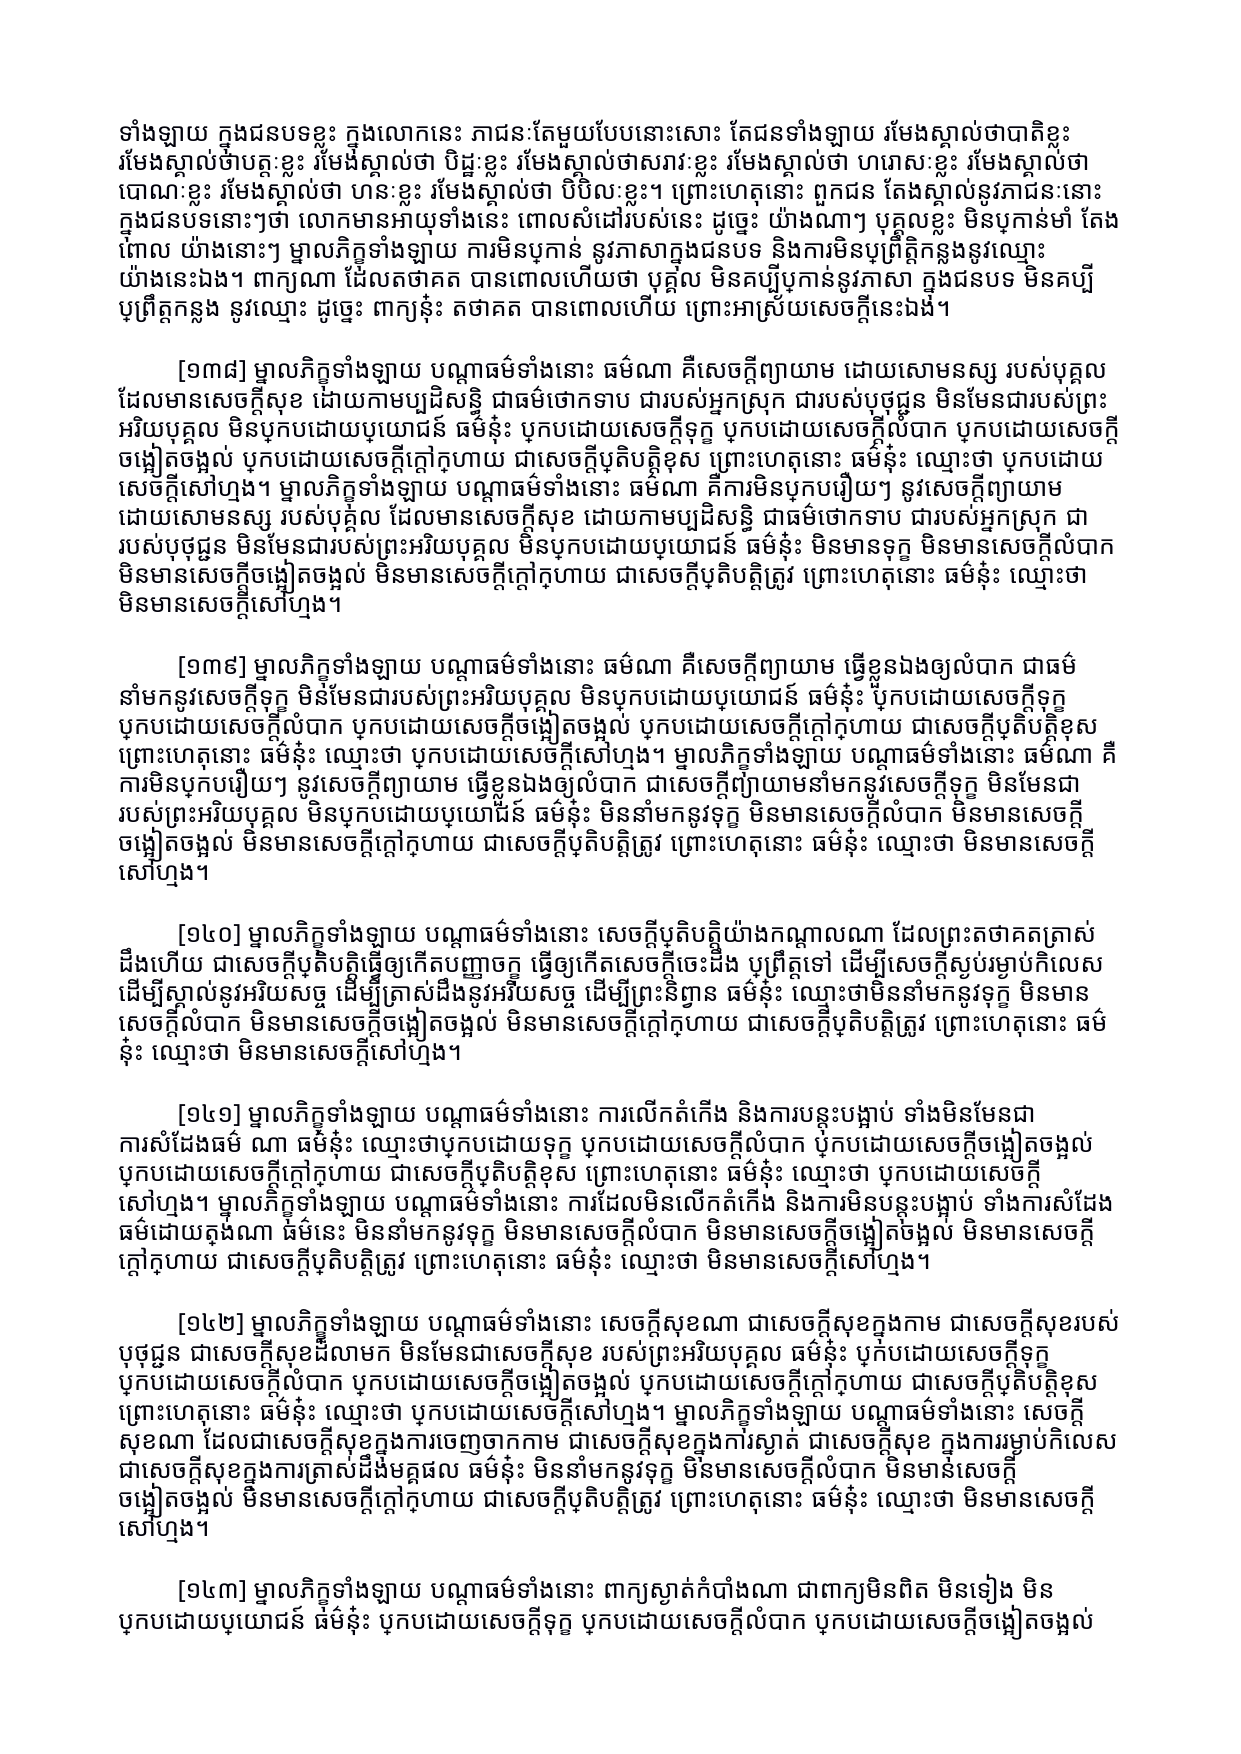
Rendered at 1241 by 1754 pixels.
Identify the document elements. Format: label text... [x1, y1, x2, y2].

text [១៤០] ម្នាលភិក្ខុទាំងឡាយ បណ្តាធម៌ទាំងនោះ សេចក្តីប្រតិបត្តិ​យ៉ាង​កណ្តាល​ណា ដែលព្រះតថាគតត្រាស់ដឹងហើយ ជាសេចក្តីប្រតិបត្តិធ្វើឲ្យកើតបញ្ញាចក្ខុ ធ្វើឲ្យកើត​សេចក្តីចេះដឹង ប្រព្រឹត្តទៅ ដើម្បីសេចក្តីស្ងប់រម្ងាប់កិលេស ដើម្បីស្គាល់នូវអរិយសច្ច ដើម្បី​ត្រាស់ដឹងនូវអរិយសច្ច ដើម្បីព្រះនិព្វាន ធម៌នុ៎ះ ឈ្មោះថាមិននាំមកនូវទុក្ខ មិន​មាន​សេចក្តីលំបាក មិនមានសេចក្តីចង្អៀតចង្អល់ មិនមានសេចក្តីក្តៅក្រហាយ ជា​សេចក្តី​ប្រតិបត្តិត្រូវ ព្រោះហេតុនោះ ធម៌នុ៎ះ ឈ្មោះថា មិនមានសេចក្តីសៅហ្មង។ [118, 915, 1122, 1066]
text [១៣៧] ពាក្យថា បុគ្គលមិនគប្បីប្រកាន់ភាសាក្នុងជនបទ មិនគប្បីប្រព្រឹត្តកន្លង នូវ​ឈ្មោះ ដូច្នេះនុ៎ះ តថាគតបានពោលហើយ។ ពាក្យនុ៎ះ តថាគតពោលហើយ ព្រោះ​អាស្រ័យ​សេចក្តីដូចម្តេច។ ម្នាលភិក្ខុទាំងឡាយ ចុះការប្រកាន់នូវភាសា ក្នុងជនបទ និង​ការ​ប្រព្រឹត្តិកន្លងនូវឈ្មោះ តើដូចម្តេច។ ម្នាលភិក្ខុទាំងឡាយ ក្នុងជនបទខ្លះ ក្នុងលោក​នេះ ភាជនៈតែមួយបែបនោះសោះ តែជនទាំងឡាយ រមែងស្គាល់ថាបាតិខ្លះ រមែង​ស្គាល់​ថាបត្តៈខ្លះ រមែង​ស្គាល់​ថាបិដ្ឋៈខ្លះ រមែង​ស្គាល់​ថាសរាវៈខ្លះ រមែង​ស្គាល់​ថាហរោសៈខ្លះ រមែង​ស្គាល់​ថាបោណៈខ្លះ រមែង​ស្គាល់​ថាហនៈខ្លះ រមែង​ស្គាល់​ថាបិបិលៈខ្លះ [ពួកសព្ទ​ទាំងអស់នេះ ជាឈ្មោះរបស់ភាជន៍តែមួយបែប សម្រាប់ប្រើប្រាស់ក្នុងសម័យនោះ ដូច​យ៉ាងឈ្មោះថា អាឡ្ហកៈ ទោណៈ ជាដើម។ ឯប្រយោគនេះ បានសេចក្តីថា ភាជនៈតែ​មួយ តែស្រុកខ្លះហៅថាបាតិ ខ្លះហៅថា បត្តៈ។]។ ព្រោះហេតុនោះ ពួកជនស្គាល់នូវរបស់នោះ ក្នុងជនបទនោះៗ យ៉ាងណាៗ បុគ្គលខ្លះ ក៏ប្រកាន់មាំមួន យ៉ាងនោះៗ ហើយពោលថា [បុថុជ្ជន ដែលល្ងង់ខ្លៅ កាលបើទៅកាន់ជនបទ ដែលគេហៅភាជនៈនោះថា បត្តៈ ដូច្នេះ បានឮគេនិយាយគ្នាថា អ្នកទាំងឡាយចូរយក​បត្តៈមក ចូរលាងបត្តៈទៅ ហើយនិយាយ​ប្រកាន់ថា ភាជនៈនេះ មិនមែន​ឈ្មោះបត្តៈទេ ឈ្មោះបាតិទេតើ អ្នកឯងចូរហៅ​បាតិ ដូច្នេះវិញ។ អដ្ឋកថា។] ពាក្យនេះជាពាក្យពិត ពាក្យដទៃ ជាមោឃៈ។ ម្នាលភិក្ខុទាំងឡាយ ការប្រកាន់នូវភាសា ក្នុងជនបទ និងការប្រព្រឹត្តិកន្លងនូវឈ្មោះ យ៉ាងនេះឯង។ ម្នាលភិក្ខុទាំងឡាយ ចុះការដែលមិនប្រកាន់នូវភាសា ក្នុងជនបទ និងការមិនប្រព្រឹត្ត​កន្លង​នូវឈ្មោះ តើដូចម្តេច។ ម្នាលភិក្ខុទាំងឡាយ ក្នុងជនបទខ្លះ ក្នុងលោកនេះ ភាជនៈ​តែមួយបែបនោះសោះ តែជនទាំងឡាយ រមែងស្គាល់ថាបាតិខ្លះ រមែងស្គាល់ថាបត្តៈខ្លះ រមែងស្គាល់ថា បិដ្ឋៈខ្លះ រមែងស្គាល់ថាសរាវៈខ្លះ រមែងស្គាល់ថា ហរោសៈខ្លះ រមែងស្គាល់ថា បោណៈខ្លះ រមែងស្គាល់ថា ហនៈខ្លះ រមែងស្គាល់ថា បិបិលៈខ្លះ។ ព្រោះ​ហេតុនោះ ពួកជន តែងស្គាល់នូវភាជនៈនោះ ក្នុងជនបទនោះៗថា លោកមានអាយុទាំង​នេះ ពោលសំដៅរបស់នេះ ដូច្នេះ យ៉ាងណាៗ បុគ្គលខ្លះ មិនប្រកាន់មាំ តែងពោល​ យ៉ាងនោះៗ ម្នាលភិក្ខុទាំងឡាយ ការមិនប្រកាន់ នូវភាសាក្នុងជនបទ និងការមិន​ប្រព្រឹត្តិ​កន្លង​នូវឈ្មោះ យ៉ាងនេះឯង។ ពាក្យណា ដែលតថាគត​ បានពោលហើយថា បុគ្គល មិនគប្បីប្រកាន់នូវភាសា ក្នុងជនបទ មិនគប្បីប្រព្រឹត្ត​កន្លង ​នូវឈ្មោះ ដូច្នេះ ពាក្យនុ៎ះ តថាគត បានពោលហើយ ព្រោះអាស្រ័យសេចក្តីនេះឯង។ [118, 118, 1122, 322]
text [១៣៩] ម្នាលភិក្ខុទាំងឡាយ បណ្តាធម៌ទាំងនោះ ធម៌ណា គឺសេចក្តីព្យាយាម ធ្វើ​ខ្លួនឯងឲ្យលំបាក ជាធម៌នាំមកនូវសេចក្តីទុក្ខ មិនមែនជារបស់ព្រះអរិយបុគ្គល មិនប្រកប​ដោយ​ប្រយោជន៍ ធម៌នុ៎ះ ប្រកបដោយសេចក្តីទុក្ខ ប្រកបដោយ​សេចក្តីលំបាក ប្រកបដោយ​សេចក្តីចង្អៀតចង្អល់ ប្រកបដោយសេចក្តីក្តៅក្រហាយ ជាសេចក្តី​ប្រតិបត្តិខុស ព្រោះហេតុ​នោះ ធម៌នុ៎ះ ឈ្មោះថា ប្រកបដោយសេចក្តីសៅហ្មង។ ម្នាលភិក្ខុទាំងឡាយ បណ្តាធម៌ទាំងនោះ ធម៌ណា គឺការមិនប្រកបរឿយៗ នូវ​សេចក្តីព្យាយាម ធ្វើ​ខ្លួនឯងឲ្យលំបាក ជាសេចក្តីព្យាយាមនាំមកនូវសេចក្តីទុក្ខ មិនមែនជារបស់ព្រះអរិយបុគ្គល មិនប្រកប​ដោយ​ប្រយោជន៍ ធម៌នុ៎ះ មិននាំមក​នូវទុក្ខ មិនមាន​សេចក្តីលំបាក មិនមាន​សេចក្តីចង្អៀតចង្អល់ មិនមានសេចក្តីក្តៅក្រហាយ ជាសេចក្តី​ប្រតិបត្តិត្រូវ ព្រោះហេតុ​នោះ ធម៌នុ៎ះ ឈ្មោះថា មិនមានសេចក្តីសៅហ្មង។ [118, 648, 1122, 886]
text [១៤២] ម្នាលភិក្ខុទាំងឡាយ ​បណ្តាធម៌ទាំងនោះ សេចក្តីសុខណា ជា​សេចក្តី​សុខក្នុងកាម ជាសេចក្តីសុខរបស់បុថុជ្ជន ជាសេចក្តី​សុខដ៏លាមក មិនមែនជា​សេចក្តី​សុខ របស់ព្រះអរិយបុគ្គល ធម៌នុ៎ះ ប្រកបដោយសេចក្តីទុក្ខ ប្រកបដោយសេចក្តី​លំបាក ប្រកបដោយសេចក្តីចង្អៀតចង្អល់ ប្រកបដោយសេចក្តីក្តៅក្រហាយ ជា​សេចក្តី​ប្រតិបត្តិខុស ព្រោះហេតុនោះ ធម៌នុ៎ះ ឈ្មោះថា ប្រកបដោយសេចក្តីសៅហ្មង។ ម្នាលភិក្ខុទាំងឡាយ បណ្តាធម៌ទាំងនោះ សេចក្តីសុខណា ដែលជា​សេចក្តី​សុខក្នុងការ​ចេញចាកកាម ជាសេចក្តីសុខក្នុងការស្ងាត់ ជាសេចក្តី​សុខ ក្នុងការរម្ងាប់កិលេស ជា​សេចក្តី​សុខក្នុងការត្រាស់ដឹងមគ្គផល ធម៌នុ៎ះ មិននាំមកនូវទុក្ខ មិនមានសេចក្តី​លំបាក មិនមានសេចក្តីចង្អៀតចង្អល់ មិនមានសេចក្តីក្តៅក្រហាយ ជា​សេចក្តី​ប្រតិបត្តិត្រូវ ព្រោះហេតុនោះ ធម៌នុ៎ះ ឈ្មោះថា មិនមានសេចក្តីសៅហ្មង។ [118, 1304, 1122, 1543]
text [១៣៨] ម្នាលភិក្ខុទាំងឡាយ បណ្តាធម៌ទាំងនោះ ធម៌ណា គឺសេចក្តីព្យាយាម ដោយ​សោមនស្ស របស់បុគ្គលដែលមានសេចក្តីសុខ ដោយកាមប្បដិសន្ធិ ជាធម៌​ថោក​ទាប ជារបស់អ្នកស្រុក ជារបស់បុថុជ្ជន មិនមែនជារបស់ព្រះអរិយបុគ្គល មិនប្រកប​ដោយ​ប្រយោជន៍ ធម៌នុ៎ះ ប្រកបដោយសេចក្តីទុក្ខ ប្រកបដោយ​សេចក្តីលំបាក ប្រកបដោយ​សេចក្តីចង្អៀតចង្អល់ ប្រកបដោយសេចក្តីក្តៅក្រហាយ ជាសេចក្តីប្រតិបត្តិខុស ព្រោះហេតុ​នោះ ធម៌នុ៎ះ ឈ្មោះថា ប្រកបដោយសេចក្តីសៅហ្មង។ ម្នាលភិក្ខុទាំងឡាយ បណ្តាធម៌ទាំងនោះ ធម៌ណា គឺការមិនប្រកបរឿយៗ នូវសេចក្តីព្យាយាម ដោយ​សោមនស្ស របស់បុគ្គល ដែលមានសេចក្តីសុខ ដោយកាមប្បដិសន្ធិ ជាធម៌​ថោក​ទាប ជារបស់អ្នកស្រុក ជារបស់បុថុជ្ជន មិនមែនជារបស់ព្រះអរិយបុគ្គល មិនប្រកប​ដោយ​ប្រយោជន៍ ធម៌នុ៎ះ មិនមានទុក្ខ មិនមាន​សេចក្តីលំបាក មិនមាន​សេចក្តីចង្អៀតចង្អល់ មិនមានសេចក្តីក្តៅក្រហាយ ជាសេចក្តីប្រតិបត្តិត្រូវ ព្រោះហេតុ​នោះ ធម៌នុ៎ះ ឈ្មោះថា មិនមានសេចក្តីសៅហ្មង។ [118, 351, 1122, 619]
text [១៤១] ម្នាលភិក្ខុទាំងឡាយ ​បណ្តាធម៌ទាំងនោះ ការលើក​តំកើង និងការ​បន្តុះបង្អាប់ ទាំង​មិនមែន​ជាការសំដែងធម៌ ណា ធម៌នុ៎ះ ឈ្មោះថាប្រកបដោយ​ទុក្ខ ប្រកប​ដោយ​សេចក្តីលំបាក ប្រកបដោយសេចក្តីចង្អៀតចង្អល់ ប្រកបដោយសេចក្តីក្តៅក្រហាយ ជា​សេចក្តី​ប្រតិបត្តិខុស ព្រោះហេតុនោះ ធម៌នុ៎ះ ឈ្មោះថា ប្រកបដោយសេចក្តីសៅហ្មង។ ម្នាលភិក្ខុទាំងឡាយ ​បណ្តាធម៌ទាំងនោះ ការដែលមិនលើក​តំកើង និងការមិន​បន្តុះបង្អាប់ ទាំងការសំដែងធម៌ដោយត្រង់ណា ធម៌នេះ មិននាំមកនូវទុក្ខ មិនមាន​សេចក្តីលំបាក មិនមានសេចក្តីចង្អៀតចង្អល់ មិនមានសេចក្តីក្តៅក្រហាយ ជា​សេចក្តី​ប្រតិបត្តិត្រូវ ព្រោះ​ហេតុនោះ ធម៌នុ៎ះ ឈ្មោះថា មិនមានសេចក្តីសៅហ្មង។ [118, 1095, 1122, 1275]
text [១៤៣] ម្នាលភិក្ខុទាំងឡាយ បណ្តាធម៌ទាំងនោះ ពាក្យស្ងាត់កំបាំងណា ជាពាក្យមិនពិត មិនទៀង មិនប្រកបដោយប្រយោជន៍ ធម៌នុ៎ះ ប្រកបដោយ​សេចក្តី​ទុក្ខ ប្រកបដោយសេចក្តីលំបាក ប្រកបដោយសេចក្តីចង្អៀតចង្អល់ ប្រកបដោយ​សេចក្តី​ក្តៅក្រហាយ ជា​សេចក្តី​ប្រតិបត្តិខុស ព្រោះហេតុនោះ ធម៌នុ៎ះ ឈ្មោះថា ប្រកប​ដោយ​សេចក្តីសៅហ្មង។ ម្នាលភិក្ខុទាំងឡាយ បណ្តាធម៌ទាំងនោះ ពាក្យស្ងាត់កំបាំងណា ជា​ពាក្យ​ពិត ទៀង តែមិនប្រកបដោយប្រយោជន៍ ធម៌នុ៎ះ ប្រកបដោយ​សេចក្តី​ទុក្ខ ប្រកបដោយសេចក្តីលំបាក ប្រកបដោយសេចក្តីចង្អៀតចង្អល់ ប្រកបដោយ​សេចក្តី​ក្តៅក្រហាយ ជា​សេចក្តី​ប្រតិបត្តិខុស ព្រោះហេតុនោះ ធម៌នុ៎ះ ឈ្មោះថា ប្រកប​ដោយ​សេចក្តីសៅហ្មង។ ម្នាលភិក្ខុទាំងឡាយ បណ្តាធម៌ទាំងនោះ ពាក្យស្ងាត់កំបាំងណា ជាពាក្យពិត ទៀង ប្រកបដោយប្រយោជន៍ ធម៌នុ៎ះ មិន​នាំមកនូវសេចក្តីទុក្ខ មិនមានសេចក្តីលំបាក មិនមានសេចក្តីចង្អៀតចង្អល់ មិនមាន​សេចក្តី​ក្តៅក្រហាយ ជា​សេចក្តី​ប្រតិបត្តិត្រូវ ព្រោះហេតុនោះ ធម៌នុ៎ះ ឈ្មោះថា មិនមានសេចក្តីសៅហ្មង។ [118, 1572, 1122, 1635]
